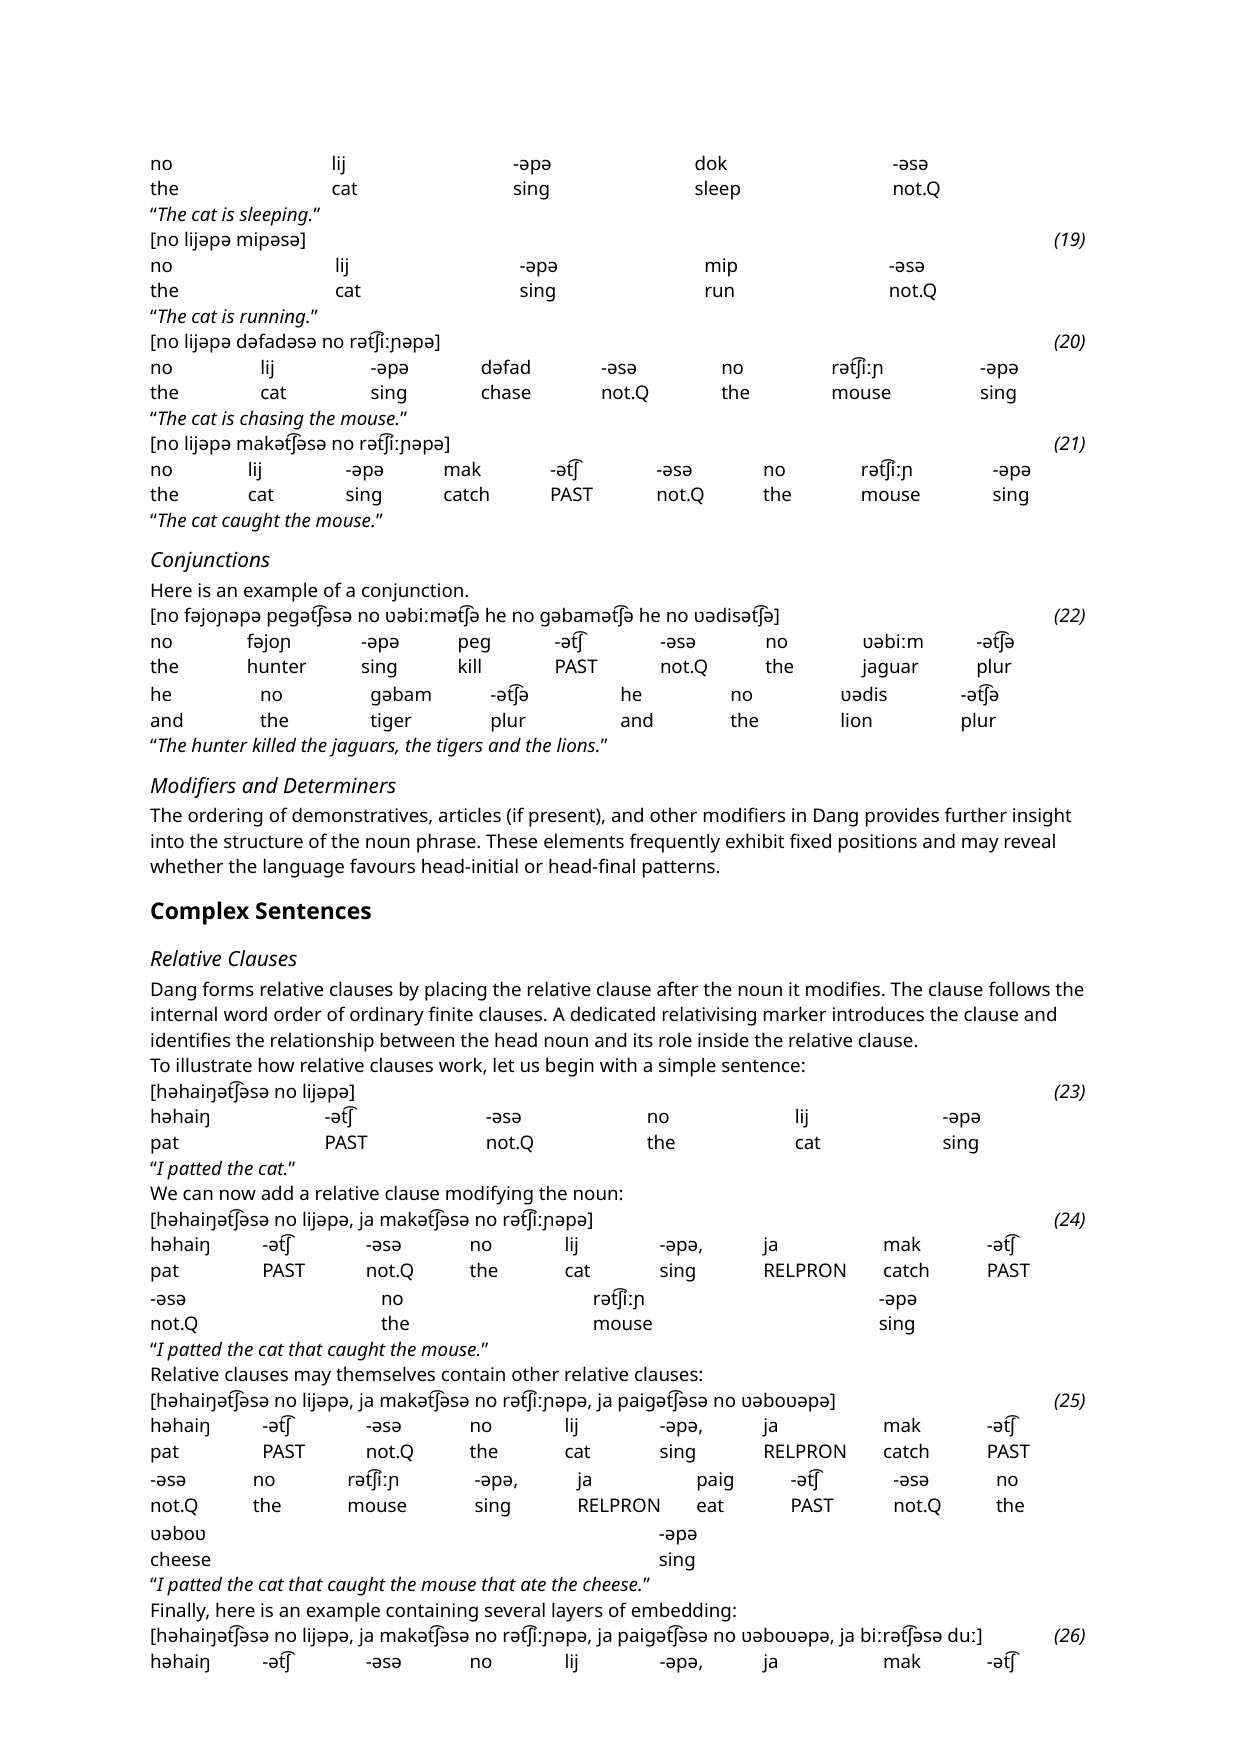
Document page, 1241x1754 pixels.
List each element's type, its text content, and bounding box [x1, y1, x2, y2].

table_cell catch [883, 1438, 987, 1464]
table_cell the [253, 1492, 347, 1518]
table_header -ət͡ʃə [976, 628, 1090, 653]
table_header lij [795, 1104, 942, 1129]
table_cell RELPRON [763, 1438, 883, 1464]
text Finally, here is an example containing several layers of embedding: [150, 1597, 1090, 1623]
table_cell RELPRON [577, 1492, 696, 1518]
table_header -ət͡ʃ [550, 456, 656, 482]
table_cell the [150, 176, 331, 201]
table_header -ət͡ʃ [262, 1231, 366, 1257]
table_header ja [763, 1648, 883, 1674]
table_header -əpə, [659, 1231, 763, 1257]
table_header -əpə [519, 252, 704, 278]
text We can now add a relative clause modifying the noun: [150, 1180, 1090, 1206]
table_cell RELPRON [763, 1257, 883, 1282]
text [no fəjoɲəpə peɡət͡ʃəsə no ʋəbiːmət͡ʃə he no ɡəbamət͡ʃə he no ʋədisət͡ʃə] (22) [150, 602, 1090, 628]
table_cell the [647, 1129, 794, 1155]
table_cell not.Q [893, 1492, 996, 1518]
text [no lijəpə makət͡ʃəsə no rət͡ʃiːɲəpə] (21) [150, 431, 1090, 456]
table_header -ət͡ʃə [960, 682, 1090, 707]
table_cell the [469, 1257, 564, 1282]
table_header no [150, 456, 248, 482]
table_cell sing [659, 1438, 763, 1464]
table_header ʋəboʋ [150, 1521, 659, 1546]
table_cell lion [840, 707, 960, 733]
text “The hunter killed the jaguars, the tigers and the lions.” [150, 733, 1090, 758]
table_cell not.Q [150, 1492, 253, 1518]
table_header no [150, 252, 335, 278]
table_header no [765, 628, 862, 653]
table_cell mouse [831, 380, 980, 405]
table_cell not.Q [601, 380, 721, 405]
table_cell cat [564, 1257, 659, 1282]
table_header ja [577, 1467, 696, 1492]
table_cell cat [248, 482, 345, 507]
table_cell not.Q [892, 176, 1090, 201]
table_cell PAST [262, 1257, 366, 1282]
table_cell mouse [861, 482, 992, 507]
table_header həhaiŋ [150, 1231, 262, 1257]
text “The cat is running.” [150, 303, 1090, 329]
table_header rət͡ʃiːɲ [347, 1467, 474, 1492]
table_header no [996, 1467, 1090, 1492]
table_header he [620, 682, 730, 707]
table_cell sing [993, 482, 1090, 507]
table_cell hunter [247, 654, 361, 679]
table_header no [469, 1648, 564, 1674]
table_header -əsə [486, 1104, 647, 1129]
table_header həhaiŋ [150, 1413, 262, 1438]
table_cell kill [458, 654, 554, 679]
text “The cat is chasing the mouse.” [150, 405, 1090, 431]
table_header -əpə [879, 1285, 1090, 1311]
table_header no [721, 354, 831, 380]
table_cell the [763, 482, 861, 507]
table_header -ət͡ʃ [790, 1467, 893, 1492]
table_cell PAST [554, 654, 660, 679]
table_header -əsə [601, 354, 721, 380]
table_header lij [564, 1231, 659, 1257]
table_cell PAST [987, 1438, 1090, 1464]
table_cell sleep [694, 176, 892, 201]
table_header peɡ [458, 628, 554, 653]
table_cell the [469, 1438, 564, 1464]
table_header no [381, 1285, 593, 1311]
table_header no [150, 628, 247, 653]
table_cell PAST [324, 1129, 486, 1155]
table_cell plur [490, 707, 620, 733]
table_cell the [150, 654, 247, 679]
table_cell cat [331, 176, 513, 201]
table_cell sing [659, 1546, 1090, 1572]
table_cell tiger [370, 707, 490, 733]
table_cell PAST [550, 482, 656, 507]
table_cell pat [150, 1438, 262, 1464]
table_header rət͡ʃiːɲ [861, 456, 992, 482]
table_cell not.Q [366, 1257, 469, 1282]
table_cell not.Q [656, 482, 763, 507]
table_header paiɡ [696, 1467, 790, 1492]
table_cell catch [443, 482, 550, 507]
table_header -əsə [366, 1648, 469, 1674]
text [no lijəpə dəfadəsə no rət͡ʃiːɲəpə] (20) [150, 329, 1090, 354]
table_header he [150, 682, 260, 707]
table_cell PAST [262, 1438, 366, 1464]
text Here is an example of a conjunction. [150, 577, 1090, 602]
table_header -əsə [366, 1231, 469, 1257]
table_cell eat [696, 1492, 790, 1518]
table_header -əpə [361, 628, 457, 653]
table_header mak [883, 1413, 987, 1438]
table_header -ət͡ʃ [987, 1413, 1090, 1438]
table_header dəfad [481, 354, 601, 380]
text [no lijəpə mipəsə] (19) [150, 227, 1090, 252]
table_header mak [443, 456, 550, 482]
text “The cat caught the mouse.” [150, 507, 1090, 533]
text To illustrate how relative clauses work, let us begin with a simple sentence: [150, 1053, 1090, 1078]
table_cell not.Q [660, 654, 765, 679]
table_header mak [883, 1231, 987, 1257]
table_header -əpə [942, 1104, 1090, 1129]
table_header həhaiŋ [150, 1648, 262, 1674]
table_header -əpə [513, 150, 694, 176]
table_header -əpə [659, 1521, 1090, 1546]
table_header -əsə [892, 150, 1090, 176]
table_header no [730, 682, 840, 707]
table_header -əpə, [659, 1648, 763, 1674]
table_cell the [381, 1311, 593, 1336]
table_cell pat [150, 1257, 262, 1282]
table_cell sing [879, 1311, 1090, 1336]
table_cell chase [481, 380, 601, 405]
table_header -əpə, [474, 1467, 577, 1492]
table_header ʋədis [840, 682, 960, 707]
table_header no [253, 1467, 347, 1492]
table_header ɡəbam [370, 682, 490, 707]
table_cell mouse [347, 1492, 474, 1518]
table_cell the [150, 278, 335, 303]
table_header ja [763, 1231, 883, 1257]
table_header -əsə [889, 252, 1090, 278]
table_header no [763, 456, 861, 482]
table_cell PAST [790, 1492, 893, 1518]
table_header lij [248, 456, 345, 482]
table_header lij [331, 150, 513, 176]
table_header -ət͡ʃ [987, 1648, 1090, 1674]
table_cell PAST [987, 1257, 1090, 1282]
table_header lij [335, 252, 519, 278]
table_cell the [150, 380, 260, 405]
table_header -ət͡ʃ [324, 1104, 486, 1129]
table_header mak [883, 1648, 987, 1674]
table_header lij [564, 1648, 659, 1674]
table_cell cat [564, 1438, 659, 1464]
subtitle Complex Sentences [150, 894, 1090, 926]
table_header -ət͡ʃ [554, 628, 660, 653]
table_cell the [260, 707, 370, 733]
table_header ʋəbiːm [862, 628, 976, 653]
table_cell and [150, 707, 260, 733]
text “I patted the cat.” [150, 1155, 1090, 1180]
table_cell the [150, 482, 248, 507]
table_header dok [694, 150, 892, 176]
table_cell sing [345, 482, 443, 507]
text “I patted the cat that caught the mouse.” [150, 1336, 1090, 1362]
table_header -əpə [345, 456, 443, 482]
table_cell jaguar [862, 654, 976, 679]
table_cell sing [942, 1129, 1090, 1155]
table_cell cat [335, 278, 519, 303]
table_header ja [763, 1413, 883, 1438]
table_cell the [721, 380, 831, 405]
table_cell not.Q [889, 278, 1090, 303]
table_cell plur [960, 707, 1090, 733]
table_header -əsə [660, 628, 765, 653]
table_cell sing [474, 1492, 577, 1518]
table_header lij [260, 354, 370, 380]
table_cell not.Q [150, 1311, 381, 1336]
text The ordering of demonstratives, articles (if present), and other modifiers in Dang provides further insight into the structure of the noun phrase. These elements frequently exhibit fixed positions and may reveal whether the language favours head-initial or head-final patterns. [150, 802, 1090, 879]
table_cell the [765, 654, 862, 679]
table_cell sing [980, 380, 1090, 405]
table_header -əpə [980, 354, 1090, 380]
text [həhaiŋət͡ʃəsə no lijəpə, ja makət͡ʃəsə no rət͡ʃiːɲəpə, ja paiɡət͡ʃəsə no ʋəboʋəpə] (25) [150, 1387, 1090, 1413]
table_header no [647, 1104, 794, 1129]
text [həhaiŋət͡ʃəsə no lijəpə, ja makət͡ʃəsə no rət͡ʃiːɲəpə, ja paiɡət͡ʃəsə no ʋəboʋəpə, ja biːrət͡ʃəsə duː] (26) [150, 1623, 1090, 1648]
table_header rət͡ʃiːɲ [593, 1285, 878, 1311]
table_cell sing [659, 1257, 763, 1282]
table_header fəjoɲ [247, 628, 361, 653]
table_header -əsə [656, 456, 763, 482]
table_header -əsə [893, 1467, 996, 1492]
table_header -əpə [370, 354, 481, 380]
table_header -əsə [150, 1285, 381, 1311]
table_header -ət͡ʃ [262, 1413, 366, 1438]
table_header həhaiŋ [150, 1104, 324, 1129]
table_cell catch [883, 1257, 987, 1282]
table_header mip [704, 252, 889, 278]
table_header -ət͡ʃ [262, 1648, 366, 1674]
text “I patted the cat that caught the mouse that ate the cheese.” [150, 1572, 1090, 1597]
table_cell the [730, 707, 840, 733]
table_header -əpə, [659, 1413, 763, 1438]
table_header lij [564, 1413, 659, 1438]
table_cell sing [361, 654, 457, 679]
table_header -əpə [993, 456, 1090, 482]
text [həhaiŋət͡ʃəsə no lijəpə, ja makət͡ʃəsə no rət͡ʃiːɲəpə] (24) [150, 1206, 1090, 1231]
table_header no [469, 1231, 564, 1257]
table_cell sing [519, 278, 704, 303]
table_cell and [620, 707, 730, 733]
table_cell mouse [593, 1311, 878, 1336]
table_cell pat [150, 1129, 324, 1155]
subtitle Conjunctions [150, 545, 1090, 574]
text [həhaiŋət͡ʃəsə no lijəpə] (23) [150, 1078, 1090, 1104]
table_cell not.Q [366, 1438, 469, 1464]
table_cell plur [976, 654, 1090, 679]
table_header no [150, 354, 260, 380]
table_cell cat [795, 1129, 942, 1155]
table_cell not.Q [486, 1129, 647, 1155]
table_header -əsə [150, 1467, 253, 1492]
table_header no [260, 682, 370, 707]
table_cell run [704, 278, 889, 303]
table_cell cat [260, 380, 370, 405]
subtitle Modifiers and Determiners [150, 771, 1090, 799]
table_cell the [996, 1492, 1090, 1518]
table_cell sing [513, 176, 694, 201]
text Dang forms relative clauses by placing the relative clause after the noun it modifies. The clause follows the internal word order of ordinary finite clauses. A dedicated relativising marker introduces the clause and identifies the relationship between the head noun and its role inside the relative clause. [150, 976, 1090, 1053]
table_header -ət͡ʃə [490, 682, 620, 707]
table_cell cheese [150, 1546, 659, 1572]
table_header -əsə [366, 1413, 469, 1438]
subtitle Relative Clauses [150, 944, 1090, 973]
table_header no [150, 150, 331, 176]
table_header -ət͡ʃ [987, 1231, 1090, 1257]
text Relative clauses may themselves contain other relative clauses: [150, 1362, 1090, 1387]
table_cell sing [370, 380, 481, 405]
table_header no [469, 1413, 564, 1438]
text “The cat is sleeping.” [150, 201, 1090, 227]
table_header rət͡ʃiːɲ [831, 354, 980, 380]
